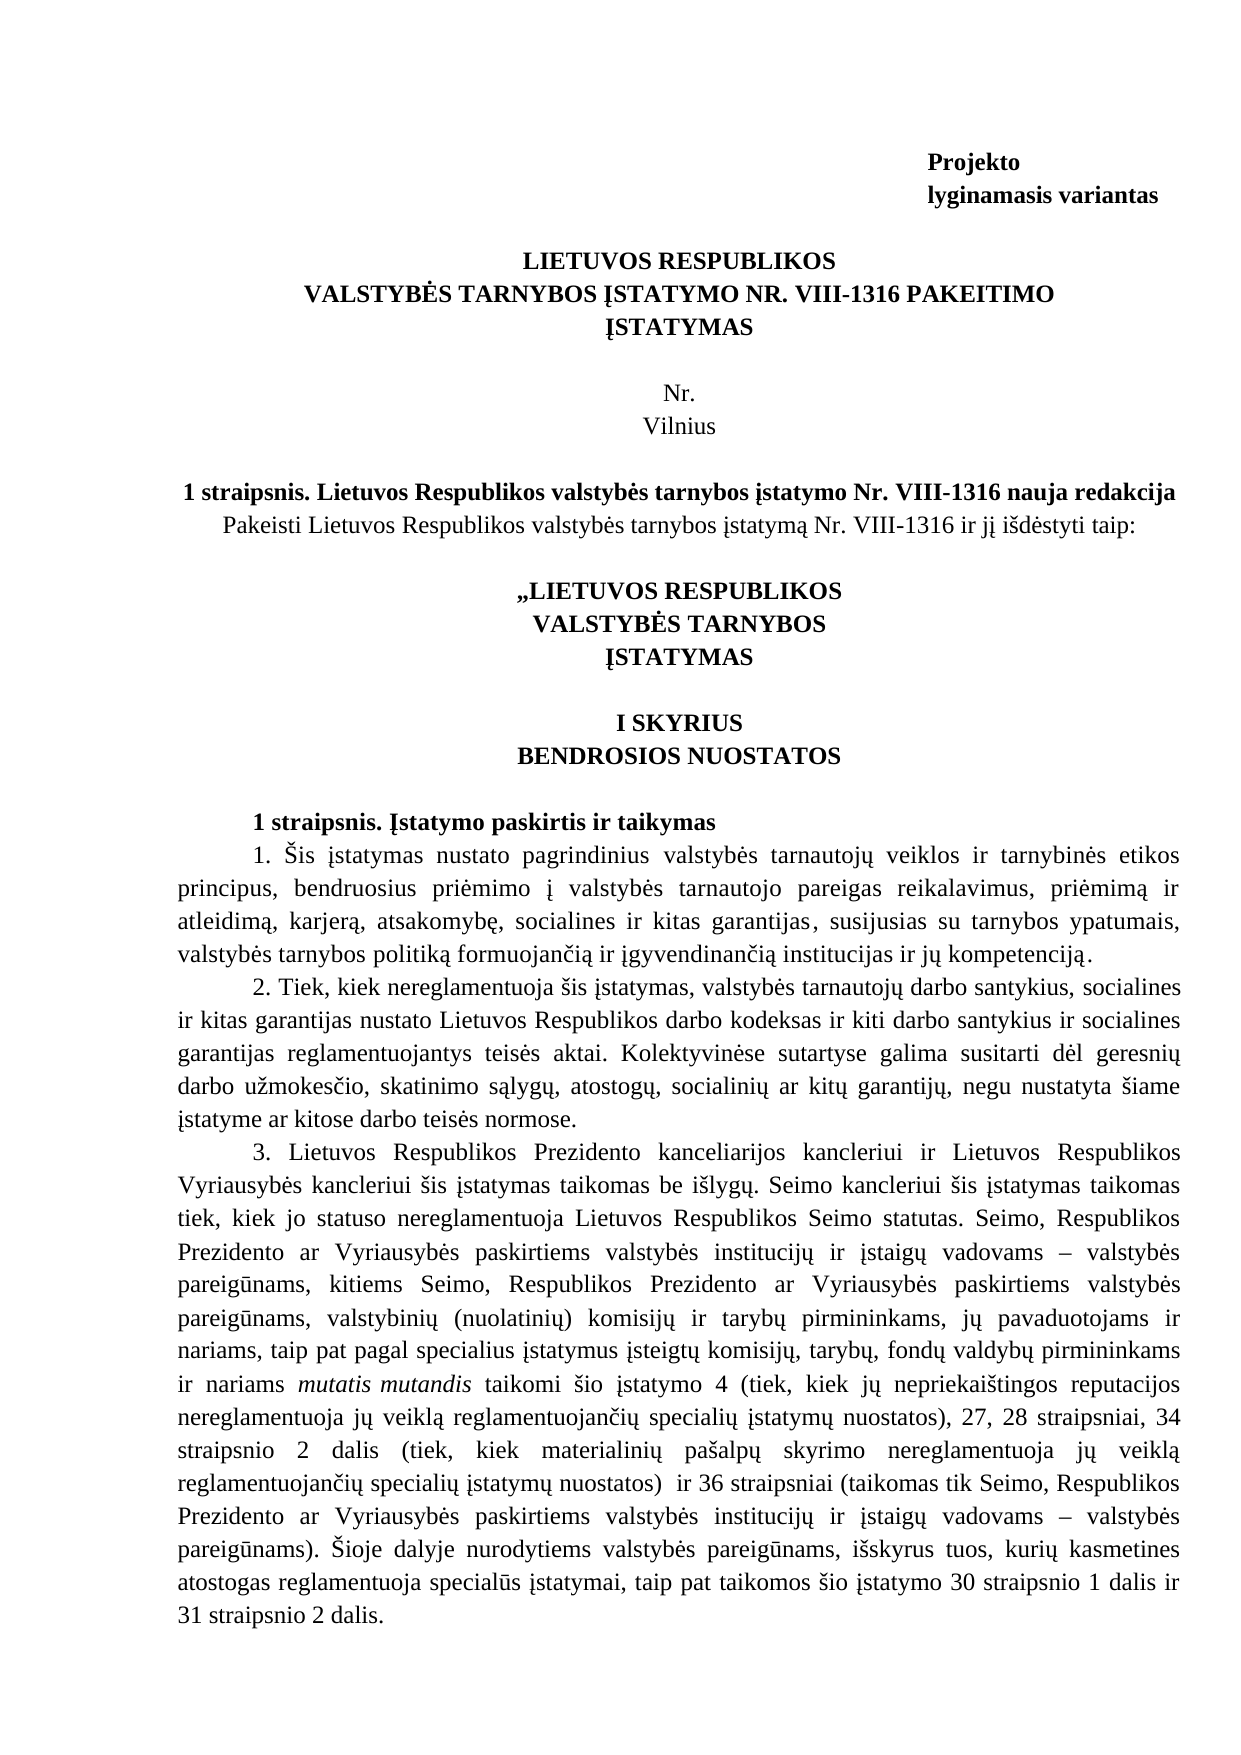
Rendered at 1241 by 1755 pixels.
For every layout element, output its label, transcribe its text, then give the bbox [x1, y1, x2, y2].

text ĮSTATYMAS [177, 312, 1181, 341]
text LIETUVOS RESPUBLIKOS [177, 246, 1181, 275]
text BENDROSIOS NUOSTATOS [177, 741, 1181, 770]
text Vilnius [177, 411, 1181, 440]
text 1 straipsnis. Įstatymo paskirtis ir taikymas [177, 807, 1181, 836]
text 1 straipsnis. Lietuvos Respublikos valstybės tarnybos įstatymo Nr. VIII-1316 nauja redakcija [177, 477, 1181, 506]
text I SKYRIUS [177, 708, 1181, 737]
text 2. Tiek, kiek nereglamentuoja šis įstatymas, valstybės tarnautojų darbo santykius, socialines ir kitas garantijas nustato Lietuvos Respublikos darbo kodeksas ir kiti darbo santykius ir socialines garantijas reglamentuojantys teisės aktai. Kolektyvinėse sutartyse galima susitarti dėl geresnių darbo užmokesčio, skatinimo sąlygų, atostogų, socialinių ar kitų garantijų, negu nustatyta šiame įstatyme ar kitose darbo teisės normose. [177, 972, 1181, 1133]
text „LIETUVOS RESPUBLIKOS VALSTYBĖS TARNYBOS [177, 576, 1181, 638]
text Nr. [177, 378, 1181, 407]
text Pakeisti Lietuvos Respublikos valstybės tarnybos įstatymą Nr. VIII-1316 ir jį išdėstyti taip: [177, 510, 1181, 539]
text Projekto [852, 147, 1181, 176]
text 3. Lietuvos Respublikos Prezidento kanceliarijos kancleriui ir Lietuvos Respublikos Vyriausybės kancleriui šis įstatymas taikomas be išlygų. Seimo kancleriui šis įstatymas taikomas tiek, kiek jo statuso nereglamentuoja Lietuvos Respublikos Seimo statutas. Seimo, Respublikos Prezidento ar Vyriausybės paskirtiems valstybės institucijų ir įstaigų vadovams – valstybės pareigūnams, kitiems Seimo, Respublikos Prezidento ar Vyriausybės paskirtiems valstybės pareigūnams, valstybinių (nuolatinių) komisijų ir tarybų pirmininkams, jų pavaduotojams ir nariams, taip pat pagal specialius įstatymus įsteigtų komisijų, tarybų, fondų valdybų pirmininkams ir nariams mutatis mutandis taikomi šio įstatymo 4 (tiek, kiek jų nepriekaištingos reputacijos nereglamentuoja jų veiklą reglamentuojančių specialių įstatymų nuostatos), 27, 28 straipsniai, 34 straipsnio 2 dalis (tiek, kiek materialinių pašalpų skyrimo nereglamentuoja jų veiklą reglamentuojančių specialių įstatymų nuostatos) ir 36 straipsniai (taikomas tik Seimo, Respublikos Prezidento ar Vyriausybės paskirtiems valstybės institucijų ir įstaigų vadovams – valstybės pareigūnams). Šioje dalyje nurodytiems valstybės pareigūnams, išskyrus tuos, kurių kasmetines atostogas reglamentuoja specialūs įstatymai, taip pat taikomos šio įstatymo 30 straipsnio 1 dalis ir 31 straipsnio 2 dalis. [177, 1137, 1181, 1628]
text 1. Šis įstatymas nustato pagrindinius valstybės tarnautojų veiklos ir tarnybinės etikos principus, bendruosius priėmimo į valstybės tarnautojo pareigas reikalavimus, priėmimą ir atleidimą, karjerą, atsakomybę, socialines ir kitas garantijas, susijusias su tarnybos ypatumais, valstybės tarnybos politiką formuojančią ir įgyvendinančią institucijas ir jų kompetenciją. [177, 840, 1181, 968]
text ĮSTATYMAS [177, 642, 1181, 671]
text lyginamasis variantas [927, 180, 1181, 209]
text VALSTYBĖS TARNYBOS ĮSTATYMO NR. VIII-1316 PAKEITIMO [177, 279, 1181, 308]
